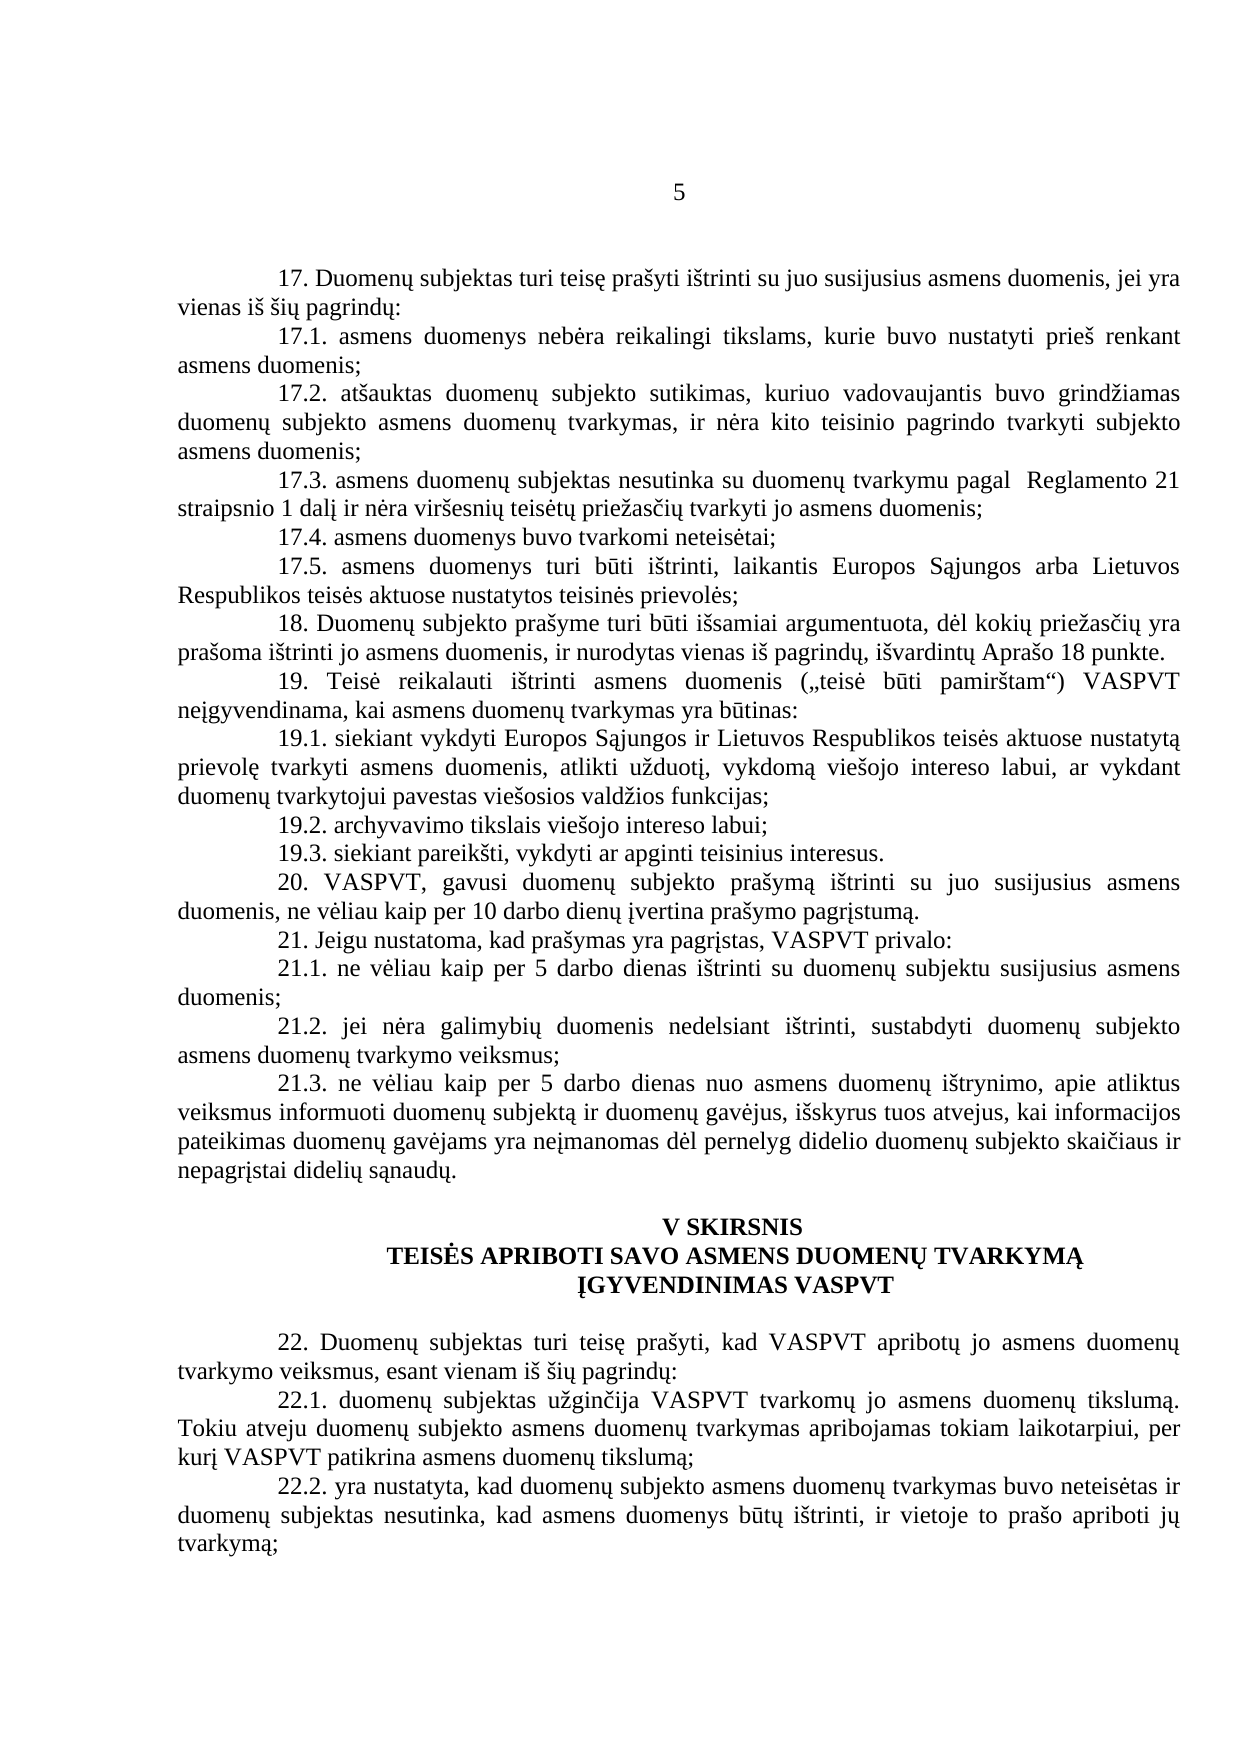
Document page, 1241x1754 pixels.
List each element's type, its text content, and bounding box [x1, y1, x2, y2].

text 22.1. duomenų subjektas užginčija VASPVT tvarkomų jo asmens duomenų tikslumą. Tokiu atveju duomenų subjekto asmens duomenų tvarkymas apribojamas tokiam laikotarpiui, per kurį VASPVT patikrina asmens duomenų tikslumą; [177, 1385, 1181, 1471]
text TEISĖS APRIBOTI SAVO ASMENS DUOMENŲ TVARKYMĄ ĮGYVENDINIMAS VASPVT [290, 1241, 1181, 1298]
text 19. Teisė reikalauti ištrinti asmens duomenis („teisė būti pamirštam“) VASPVT neįgyvendinama, kai asmens duomenų tvarkymas yra būtinas: [177, 666, 1181, 723]
text 22.2. yra nustatyta, kad duomenų subjekto asmens duomenų tvarkymas buvo neteisėtas ir duomenų subjektas nesutinka, kad asmens duomenys būtų ištrinti, ir vietoje to prašo apriboti jų tvarkymą; [177, 1471, 1181, 1557]
text 21.1. ne vėliau kaip per 5 darbo dienas ištrinti su duomenų subjektu susijusius asmens duomenis; [177, 953, 1181, 1011]
text 21. Jeigu nustatoma, kad prašymas yra pagrįstas, VASPVT privalo: [177, 925, 1181, 953]
text 19.3. siekiant pareikšti, vykdyti ar apginti teisinius interesus. [177, 838, 1181, 867]
text 17.4. asmens duomenys buvo tvarkomi neteisėtai; [177, 522, 1181, 551]
text 17.3. asmens duomenų subjektas nesutinka su duomenų tvarkymu pagal Reglamento 21 straipsnio 1 dalį ir nėra viršesnių teisėtų priežasčių tvarkyti jo asmens duomenis; [177, 465, 1181, 522]
text 17.5. asmens duomenys turi būti ištrinti, laikantis Europos Sąjungos arba Lietuvos Respublikos teisės aktuose nustatytos teisinės prievolės; [177, 551, 1181, 608]
text 20. VASPVT, gavusi duomenų subjekto prašymą ištrinti su juo susijusius asmens duomenis, ne vėliau kaip per 10 darbo dienų įvertina prašymo pagrįstumą. [177, 867, 1181, 925]
text 22. Duomenų subjektas turi teisę prašyti, kad VASPVT apribotų jo asmens duomenų tvarkymo veiksmus, esant vienam iš šių pagrindų: [177, 1327, 1181, 1385]
text 17.2. atšauktas duomenų subjekto sutikimas, kuriuo vadovaujantis buvo grindžiamas duomenų subjekto asmens duomenų tvarkymas, ir nėra kito teisinio pagrindo tvarkyti subjekto asmens duomenis; [177, 378, 1181, 465]
text 21.2. jei nėra galimybių duomenis nedelsiant ištrinti, sustabdyti duomenų subjekto asmens duomenų tvarkymo veiksmus; [177, 1011, 1181, 1068]
text 21.3. ne vėliau kaip per 5 darbo dienas nuo asmens duomenų ištrynimo, apie atliktus veiksmus informuoti duomenų subjektą ir duomenų gavėjus, išskyrus tuos atvejus, kai informacijos pateikimas duomenų gavėjams yra neįmanomas dėl pernelyg didelio duomenų subjekto skaičiaus ir nepagrįstai didelių sąnaudų. [177, 1068, 1181, 1183]
text 17. Duomenų subjektas turi teisę prašyti ištrinti su juo susijusius asmens duomenis, jei yra vienas iš šių pagrindų: [177, 263, 1181, 321]
text 19.2. archyvavimo tikslais viešojo intereso labui; [177, 810, 1181, 838]
text 17.1. asmens duomenys nebėra reikalingi tikslams, kurie buvo nustatyti prieš renkant asmens duomenis; [177, 321, 1181, 378]
text V SKIRSNIS [290, 1212, 1181, 1241]
text 19.1. siekiant vykdyti Europos Sąjungos ir Lietuvos Respublikos teisės aktuose nustatytą prievolę tvarkyti asmens duomenis, atlikti užduotį, vykdomą viešojo intereso labui, ar vykdant duomenų tvarkytojui pavestas viešosios valdžios funkcijas; [177, 723, 1181, 810]
text 18. Duomenų subjekto prašyme turi būti išsamiai argumentuota, dėl kokių priežasčių yra prašoma ištrinti jo asmens duomenis, ir nurodytas vienas iš pagrindų, išvardintų Aprašo 18 punkte. [177, 608, 1181, 666]
